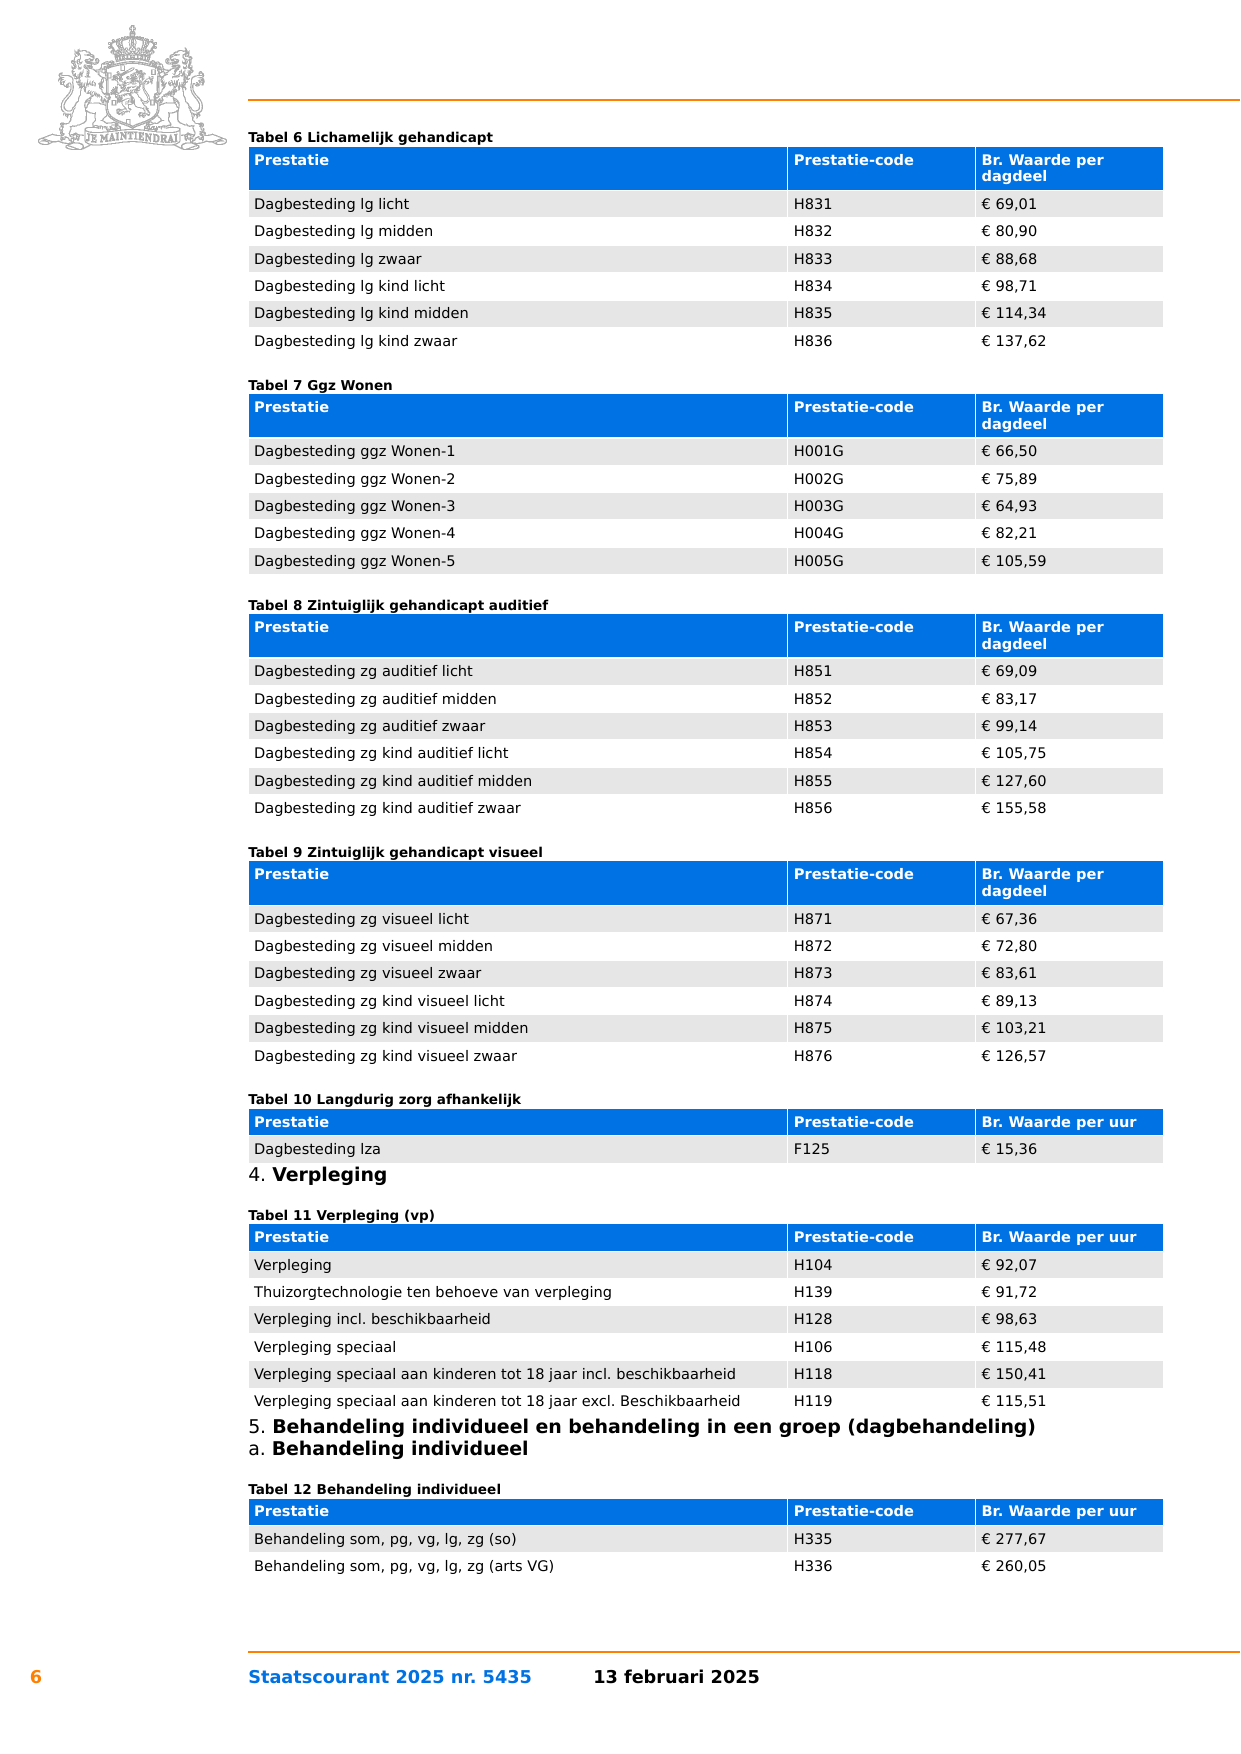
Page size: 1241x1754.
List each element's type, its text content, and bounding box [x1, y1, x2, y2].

table_cell Prestatie-code [788, 394, 975, 437]
table_cell H004G [788, 521, 975, 547]
table_header Tabel 9 Zintuiglijk gehandicapt visueel [248, 845, 1163, 860]
table_cell € 115,51 [976, 1389, 1163, 1415]
table_cell H834 [788, 273, 975, 299]
table_cell € 103,21 [976, 1015, 1163, 1042]
table_cell H335 [788, 1526, 975, 1552]
table_cell Br. Waarde per dagdeel [976, 147, 1163, 190]
table_cell € 98,63 [976, 1306, 1163, 1333]
table_header Tabel 11 Verpleging (vp) [248, 1208, 1163, 1223]
table_cell € 105,59 [976, 548, 1163, 574]
table_cell € 15,36 [976, 1136, 1163, 1163]
table_cell Prestatie-code [788, 861, 975, 905]
table_cell Dagbesteding zg auditief licht [249, 659, 787, 685]
table_cell H872 [788, 933, 975, 959]
table_cell H002G [788, 466, 975, 492]
table_header Tabel 6 Lichamelijk gehandicapt [248, 130, 1163, 146]
table_cell Verpleging incl. beschikbaarheid [249, 1306, 787, 1333]
table_cell F125 [788, 1136, 975, 1163]
table_cell Dagbesteding lza [249, 1136, 787, 1163]
table_cell Dagbesteding lg midden [249, 219, 787, 245]
table_header Tabel 12 Behandeling individueel [248, 1482, 1163, 1498]
table_cell € 64,93 [976, 493, 1163, 519]
table_cell H106 [788, 1334, 975, 1360]
table_header Tabel 7 Ggz Wonen [248, 377, 1163, 393]
table_cell H119 [788, 1389, 975, 1415]
text 4. Verpleging [248, 1164, 1163, 1186]
table_cell € 155,58 [976, 795, 1163, 822]
table_cell Dagbesteding ggz Wonen-1 [249, 439, 787, 465]
text a. Behandeling individueel [248, 1438, 1163, 1460]
table_cell H118 [788, 1361, 975, 1388]
table_cell Prestatie [249, 1109, 787, 1135]
table_cell € 277,67 [976, 1526, 1163, 1552]
table_cell Br. Waarde per dagdeel [976, 614, 1163, 657]
table_cell Dagbesteding zg kind visueel midden [249, 1015, 787, 1042]
table_cell Dagbesteding zg visueel licht [249, 906, 787, 932]
table_cell Prestatie [249, 147, 787, 190]
table_cell Prestatie-code [788, 1224, 975, 1251]
table_cell Behandeling som, pg, vg, lg, zg (so) [249, 1526, 787, 1552]
table_cell Prestatie [249, 614, 787, 657]
table_cell € 75,89 [976, 466, 1163, 492]
table_cell Verpleging speciaal aan kinderen tot 18 jaar incl. beschikbaarheid [249, 1361, 787, 1388]
table_cell Dagbesteding zg kind auditief midden [249, 768, 787, 794]
table_cell Br. Waarde per uur [976, 1109, 1163, 1135]
table_cell € 91,72 [976, 1279, 1163, 1305]
table_cell H856 [788, 795, 975, 822]
table_cell H104 [788, 1252, 975, 1278]
table_cell € 88,68 [976, 246, 1163, 272]
table_cell Br. Waarde per dagdeel [976, 394, 1163, 437]
table_cell H832 [788, 219, 975, 245]
table_cell Prestatie-code [788, 1499, 975, 1525]
table_cell € 260,05 [976, 1554, 1163, 1580]
table_header Tabel 10 Langdurig zorg afhankelijk [248, 1092, 1163, 1108]
table_cell Dagbesteding ggz Wonen-4 [249, 521, 787, 547]
table_cell € 80,90 [976, 219, 1163, 245]
table_cell Br. Waarde per dagdeel [976, 861, 1163, 905]
table_cell Dagbesteding zg kind auditief zwaar [249, 795, 787, 822]
table_cell € 126,57 [976, 1043, 1163, 1069]
table_cell € 150,41 [976, 1361, 1163, 1388]
table_cell H833 [788, 246, 975, 272]
table_cell H851 [788, 659, 975, 685]
table_cell € 69,01 [976, 191, 1163, 217]
table_cell H336 [788, 1554, 975, 1580]
table_cell Behandeling som, pg, vg, lg, zg (arts VG) [249, 1554, 787, 1580]
table_cell Dagbesteding zg auditief midden [249, 686, 787, 712]
table_cell Dagbesteding zg kind visueel zwaar [249, 1043, 787, 1069]
table_cell H836 [788, 328, 975, 354]
table_header Tabel 8 Zintuiglijk gehandicapt auditief [248, 597, 1163, 613]
table_cell € 137,62 [976, 328, 1163, 354]
table_cell € 114,34 [976, 301, 1163, 327]
table_cell H853 [788, 713, 975, 739]
table_cell Dagbesteding lg licht [249, 191, 787, 217]
table_cell Br. Waarde per uur [976, 1224, 1163, 1251]
table_cell Dagbesteding lg kind zwaar [249, 328, 787, 354]
table_cell H876 [788, 1043, 975, 1069]
table_cell Dagbesteding lg zwaar [249, 246, 787, 272]
table_cell Br. Waarde per uur [976, 1499, 1163, 1525]
table_cell Prestatie [249, 1499, 787, 1525]
table_cell Prestatie [249, 861, 787, 905]
table_cell H874 [788, 988, 975, 1014]
table_cell € 82,21 [976, 521, 1163, 547]
table_cell € 98,71 [976, 273, 1163, 299]
text 5. Behandeling individueel en behandeling in een groep (dagbehandeling) [248, 1416, 1163, 1438]
table_cell H855 [788, 768, 975, 794]
table_cell Verpleging speciaal [249, 1334, 787, 1360]
table_cell Dagbesteding lg kind licht [249, 273, 787, 299]
table_cell H852 [788, 686, 975, 712]
table_cell Dagbesteding zg visueel midden [249, 933, 787, 959]
table_cell Dagbesteding ggz Wonen-3 [249, 493, 787, 519]
table_cell H875 [788, 1015, 975, 1042]
table_cell € 83,17 [976, 686, 1163, 712]
table_cell H139 [788, 1279, 975, 1305]
table_cell H835 [788, 301, 975, 327]
table_cell Prestatie-code [788, 1109, 975, 1135]
table_cell € 89,13 [976, 988, 1163, 1014]
table_cell Prestatie [249, 394, 787, 437]
table_cell Verpleging [249, 1252, 787, 1278]
table_cell € 92,07 [976, 1252, 1163, 1278]
table_cell € 69,09 [976, 659, 1163, 685]
table_cell H001G [788, 439, 975, 465]
table_cell H871 [788, 906, 975, 932]
table_cell Dagbesteding zg kind auditief licht [249, 741, 787, 767]
table_cell H128 [788, 1306, 975, 1333]
table_cell € 115,48 [976, 1334, 1163, 1360]
picture [38, 25, 227, 150]
table_cell € 66,50 [976, 439, 1163, 465]
table_cell H854 [788, 741, 975, 767]
table_cell € 67,36 [976, 906, 1163, 932]
table_cell Prestatie [249, 1224, 787, 1251]
table_cell H873 [788, 961, 975, 987]
table_cell Dagbesteding zg kind visueel licht [249, 988, 787, 1014]
table_cell € 83,61 [976, 961, 1163, 987]
table_cell Dagbesteding ggz Wonen-2 [249, 466, 787, 492]
table_cell H005G [788, 548, 975, 574]
table_cell H831 [788, 191, 975, 217]
table_cell Prestatie-code [788, 614, 975, 657]
table_cell Prestatie-code [788, 147, 975, 190]
table_cell € 127,60 [976, 768, 1163, 794]
table_cell Dagbesteding ggz Wonen-5 [249, 548, 787, 574]
table_cell Thuizorgtechnologie ten behoeve van verpleging [249, 1279, 787, 1305]
table_cell Dagbesteding lg kind midden [249, 301, 787, 327]
table_cell Dagbesteding zg auditief zwaar [249, 713, 787, 739]
table_cell Verpleging speciaal aan kinderen tot 18 jaar excl. Beschikbaarheid [249, 1389, 787, 1415]
table_cell Dagbesteding zg visueel zwaar [249, 961, 787, 987]
table_cell H003G [788, 493, 975, 519]
table_cell € 99,14 [976, 713, 1163, 739]
table_cell € 105,75 [976, 741, 1163, 767]
table_cell € 72,80 [976, 933, 1163, 959]
